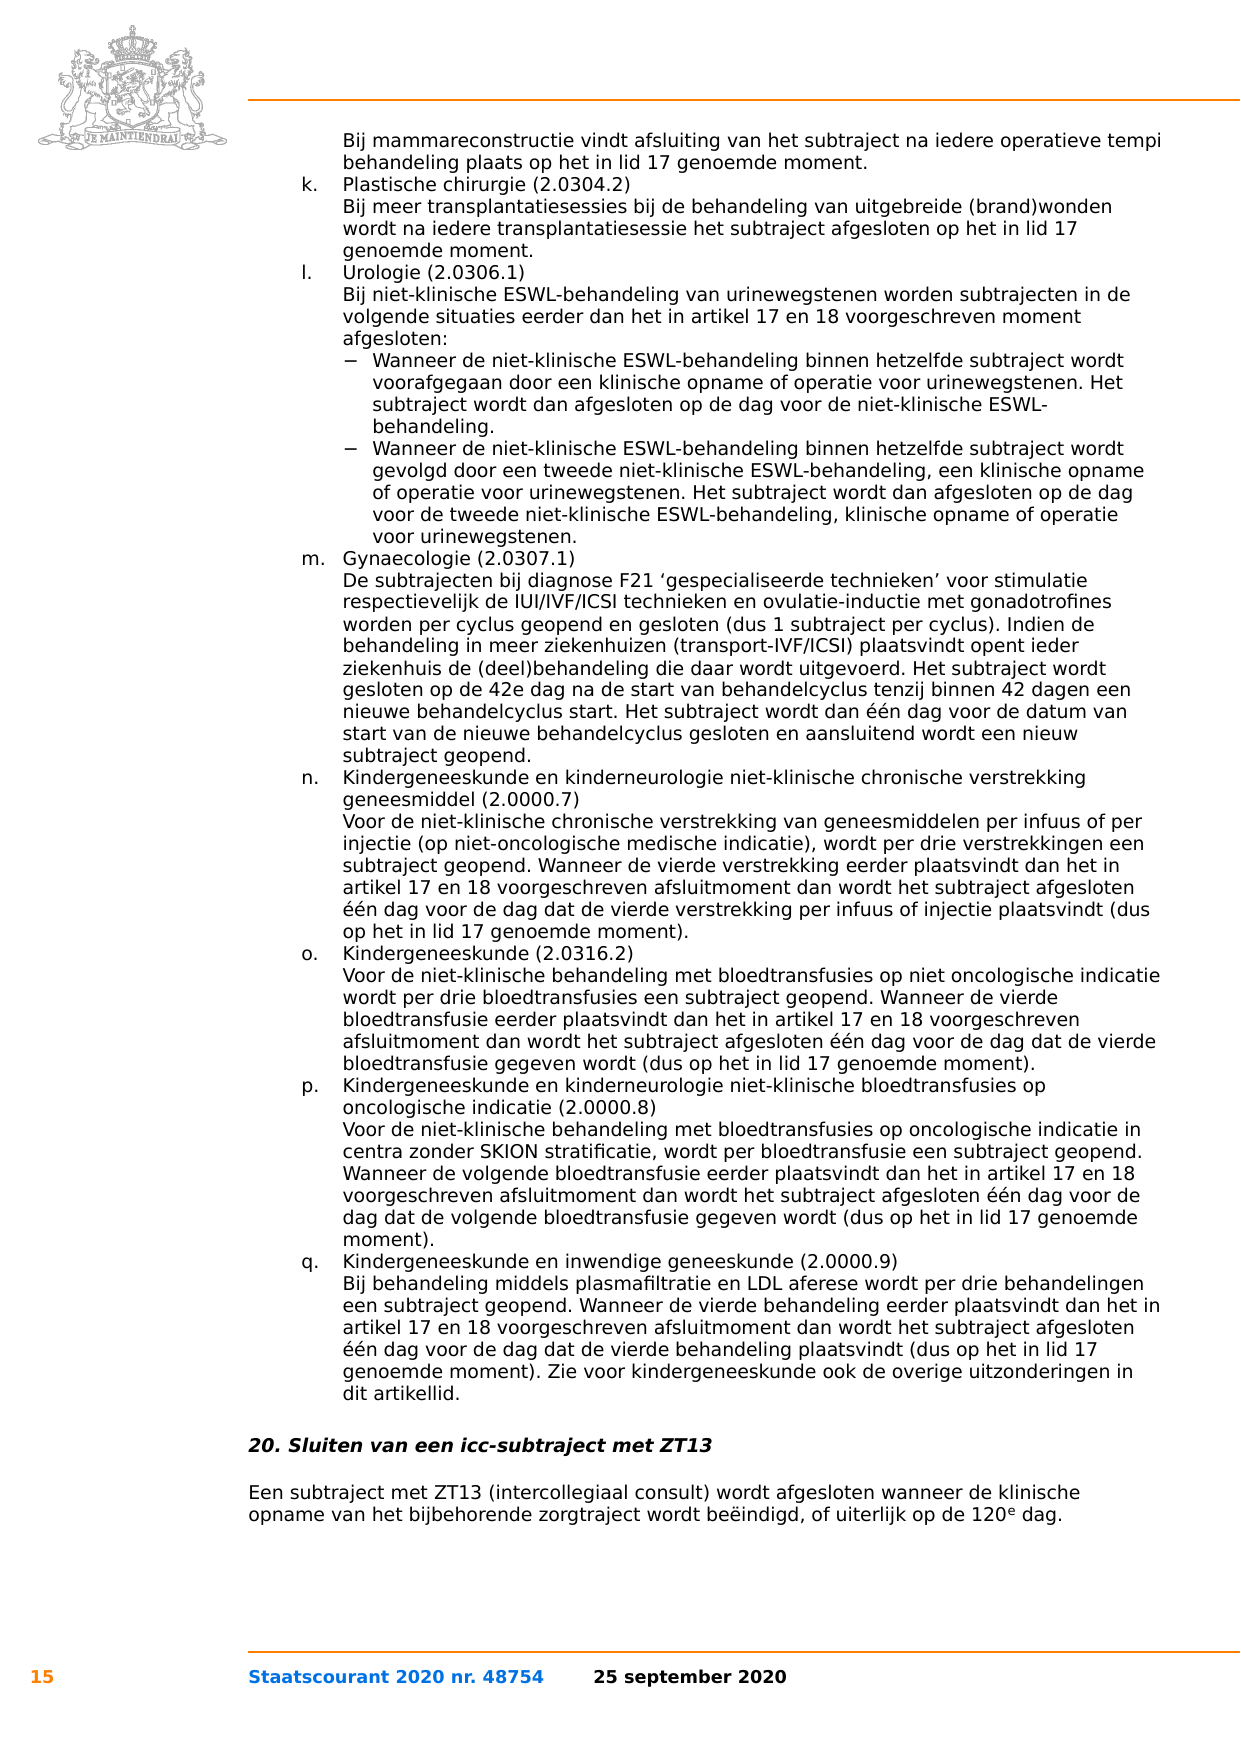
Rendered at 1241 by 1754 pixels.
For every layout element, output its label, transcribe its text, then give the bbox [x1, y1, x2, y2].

text Bij behandeling middels plasmafiltratie en LDL aferese wordt per drie behandelingen een subtraject geopend. Wanneer de vierde behandeling eerder plaatsvindt dan het in artikel 17 en 18 voorgeschreven afsluitmoment dan wordt het subtraject afgesloten één dag voor de dag dat de vierde behandeling plaatsvindt (dus op het in lid 17 genoemde moment). Zie voor kindergeneeskunde ook de overige uitzonderingen in dit artikellid. [342, 1273, 1163, 1405]
text q. Kindergeneeskunde en inwendige geneeskunde (2.0000.9) [301, 1251, 1163, 1273]
text Voor de niet-klinische behandeling met bloedtransfusies op niet oncologische indicatie wordt per drie bloedtransfusies een subtraject geopend. Wanneer de vierde bloedtransfusie eerder plaatsvindt dan het in artikel 17 en 18 voorgeschreven afsluitmoment dan wordt het subtraject afgesloten één dag voor de dag dat de vierde bloedtransfusie gegeven wordt (dus op het in lid 17 genoemde moment). [342, 965, 1163, 1075]
text − Wanneer de niet-klinische ESWL-behandeling binnen hetzelfde subtraject wordt voorafgegaan door een klinische opname of operatie voor urinewegstenen. Het subtraject wordt dan afgesloten op de dag voor de niet-klinische ESWL-behandeling. [343, 350, 1163, 438]
text o. Kindergeneeskunde (2.0316.2) [301, 943, 1163, 965]
subtitle 20. Sluiten van een icc-subtraject met ZT13 [248, 1435, 1163, 1457]
text m. Gynaecologie (2.0307.1) [301, 547, 1163, 569]
text − Wanneer de niet-klinische ESWL-behandeling binnen hetzelfde subtraject wordt gevolgd door een tweede niet-klinische ESWL-behandeling, een klinische opname of operatie voor urinewegstenen. Het subtraject wordt dan afgesloten op de dag voor de tweede niet-klinische ESWL-behandeling, klinische opname of operatie voor urinewegstenen. [343, 438, 1163, 547]
text k. Plastische chirurgie (2.0304.2) [301, 174, 1163, 196]
text Bij mammareconstructie vindt afsluiting van het subtraject na iedere operatieve tempi behandeling plaats op het in lid 17 genoemde moment. [342, 130, 1163, 174]
picture [38, 25, 227, 150]
text Voor de niet-klinische behandeling met bloedtransfusies op oncologische indicatie in centra zonder SKION stratificatie, wordt per bloedtransfusie een subtraject geopend. Wanneer de volgende bloedtransfusie eerder plaatsvindt dan het in artikel 17 en 18 voorgeschreven afsluitmoment dan wordt het subtraject afgesloten één dag voor de dag dat de volgende bloedtransfusie gegeven wordt (dus op het in lid 17 genoemde moment). [342, 1119, 1163, 1251]
text De subtrajecten bij diagnose F21 ‘gespecialiseerde technieken’ voor stimulatie respectievelijk de IUI/IVF/ICSI technieken en ovulatie-inductie met gonadotrofines worden per cyclus geopend en gesloten (dus 1 subtraject per cyclus). Indien de behandeling in meer ziekenhuizen (transport-IVF/ICSI) plaatsvindt opent ieder ziekenhuis de (deel)behandeling die daar wordt uitgevoerd. Het subtraject wordt gesloten op de 42e dag na de start van behandelcyclus tenzij binnen 42 dagen een nieuwe behandelcyclus start. Het subtraject wordt dan één dag voor de datum van start van de nieuwe behandelcyclus gesloten en aansluitend wordt een nieuw subtraject geopend. [342, 569, 1163, 767]
text Bij meer transplantatiesessies bij de behandeling van uitgebreide (brand)wonden wordt na iedere transplantatiesessie het subtraject afgesloten op het in lid 17 genoemde moment. [342, 196, 1163, 262]
text Bij niet-klinische ESWL-behandeling van urinewegstenen worden subtrajecten in de volgende situaties eerder dan het in artikel 17 en 18 voorgeschreven moment afgesloten: [342, 284, 1163, 350]
text Voor de niet-klinische chronische verstrekking van geneesmiddelen per infuus of per injectie (op niet-oncologische medische indicatie), wordt per drie verstrekkingen een subtraject geopend. Wanneer de vierde verstrekking eerder plaatsvindt dan het in artikel 17 en 18 voorgeschreven afsluitmoment dan wordt het subtraject afgesloten één dag voor de dag dat de vierde verstrekking per infuus of injectie plaatsvindt (dus op het in lid 17 genoemde moment). [342, 811, 1163, 943]
text Een subtraject met ZT13 (intercollegiaal consult) wordt afgesloten wanneer de klinische opname van het bijbehorende zorgtraject wordt beëindigd, of uiterlijk op de 120e dag. [248, 1482, 1163, 1526]
text p. Kindergeneeskunde en kinderneurologie niet-klinische bloedtransfusies op oncologische indicatie (2.0000.8) [301, 1075, 1163, 1119]
text l. Urologie (2.0306.1) [301, 262, 1163, 284]
text n. Kindergeneeskunde en kinderneurologie niet-klinische chronische verstrekking geneesmiddel (2.0000.7) [301, 767, 1163, 811]
